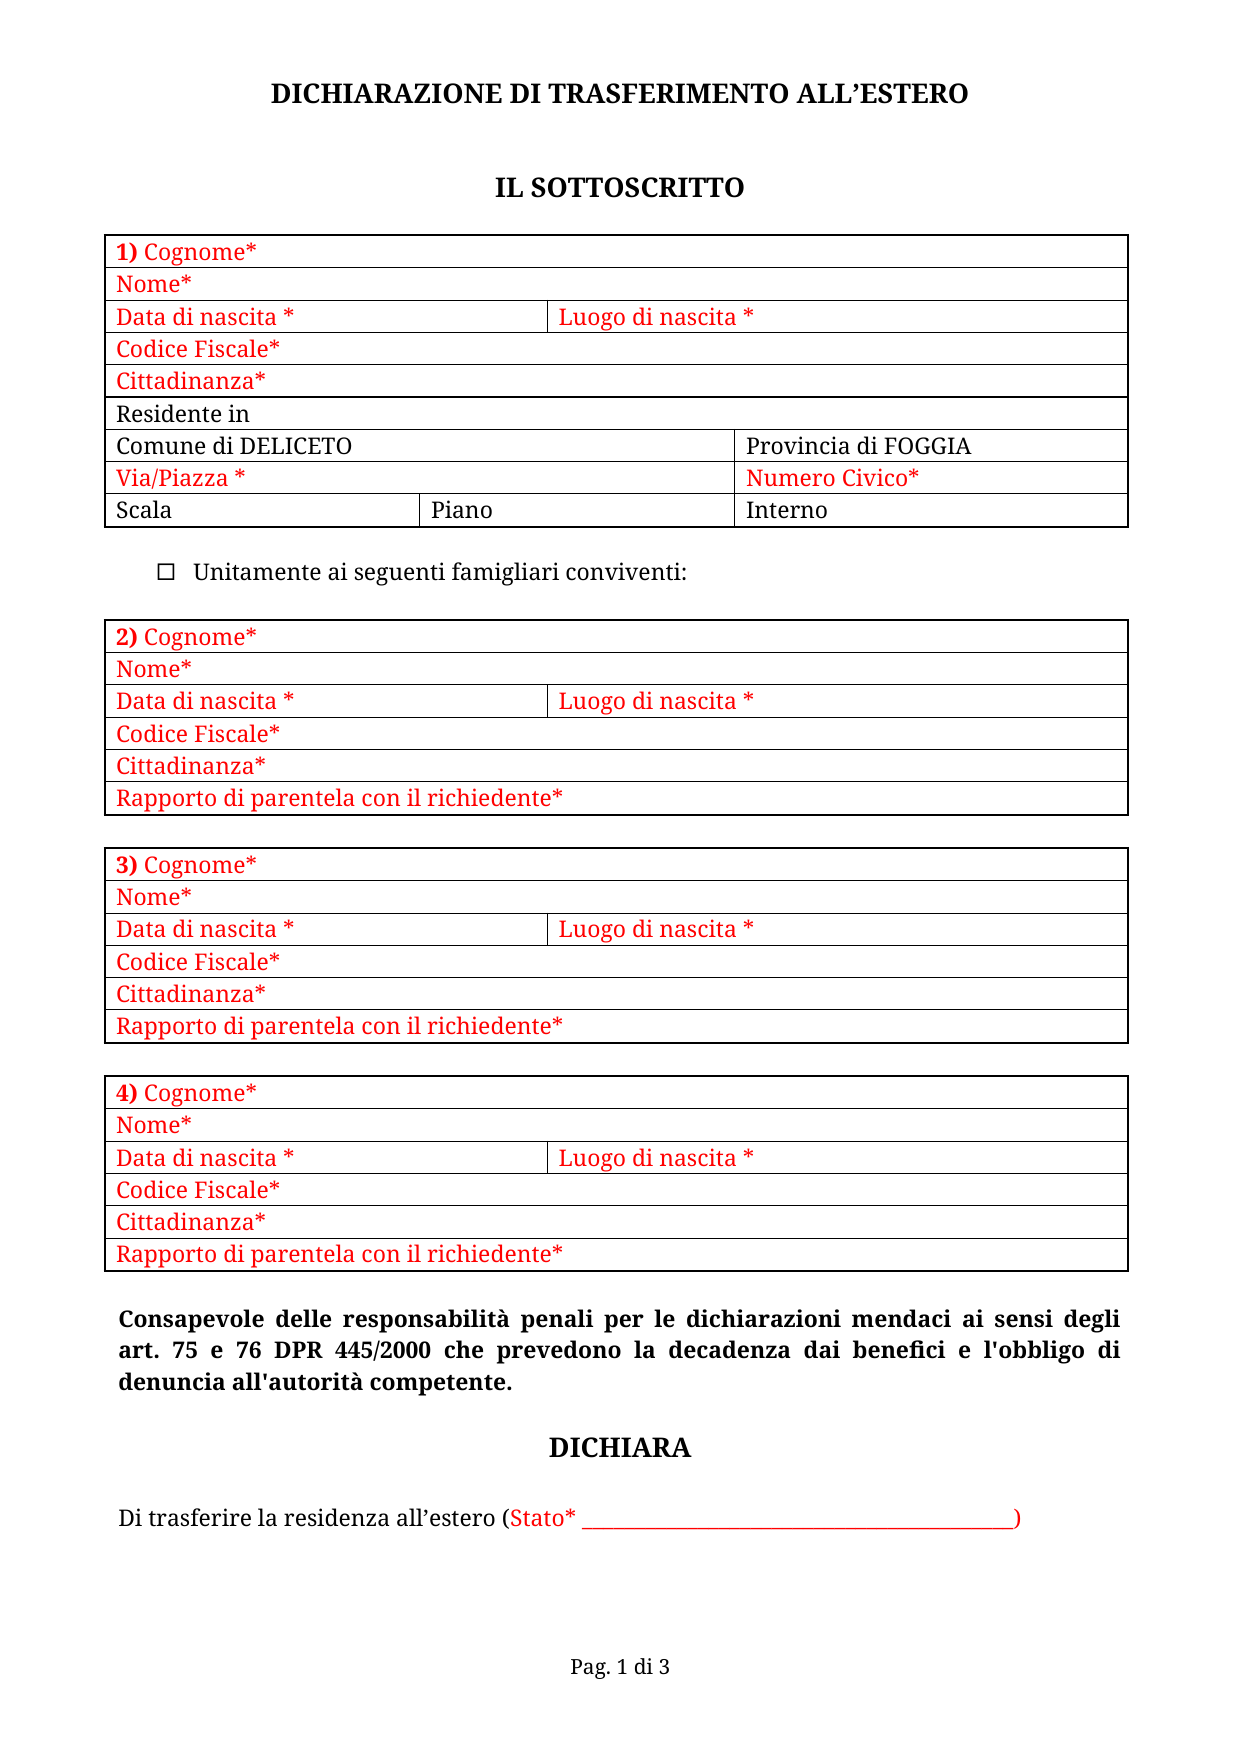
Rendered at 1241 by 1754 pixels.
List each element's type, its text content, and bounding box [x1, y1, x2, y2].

table_cell Nome* [106, 268, 1127, 299]
table_header 1) Cognome* [106, 236, 1127, 267]
table_cell Nome* [106, 1109, 1127, 1141]
table_cell Nome* [106, 881, 1127, 912]
text IL SOTTOSCRITTO [118, 169, 1122, 206]
table_cell Residente in [106, 398, 1127, 429]
table_cell Cittadinanza* [106, 1206, 1127, 1237]
table_cell Cittadinanza* [106, 978, 1127, 1009]
table_header 2) Cognome* [106, 621, 1127, 652]
table_cell Scala [106, 494, 419, 526]
table_cell Luogo di nascita * [548, 685, 1127, 717]
text Di trasferire la residenza all’estero (Stato* _________________________________________) [118, 1502, 1122, 1533]
table_cell Codice Fiscale* [106, 946, 1127, 977]
table_cell Provincia di FOGGIA [735, 430, 1127, 461]
table_header 3) Cognome* [106, 849, 1127, 880]
table_cell Codice Fiscale* [106, 718, 1127, 749]
table_cell Luogo di nascita * [548, 301, 1127, 332]
table_cell Codice Fiscale* [106, 333, 1127, 364]
table_cell Data di nascita * [106, 685, 547, 717]
table_cell Numero Civico* [735, 462, 1127, 493]
text DICHIARA [118, 1428, 1122, 1465]
table_cell Piano [420, 494, 734, 526]
table_cell Luogo di nascita * [548, 1142, 1127, 1173]
text Consapevole delle responsabilità penali per le dichiarazioni mendaci ai sensi degli art. 75 e 76 DPR 445/2000 che prevedono la decadenza dai benefici e l'obbligo di denuncia all'autorità competente. [118, 1303, 1122, 1397]
text DICHIARAZIONE DI TRASFERIMENTO ALL’ESTERO [118, 75, 1122, 112]
table_cell Cittadinanza* [106, 750, 1127, 781]
table_cell Cittadinanza* [106, 365, 1127, 396]
table_cell Interno [735, 494, 1127, 526]
table_header 4) Cognome* [106, 1077, 1127, 1108]
table_cell Luogo di nascita * [548, 914, 1127, 945]
table_cell Codice Fiscale* [106, 1174, 1127, 1205]
table_cell Rapporto di parentela con il richiedente* [106, 1010, 1127, 1042]
table_cell Nome* [106, 653, 1127, 684]
table_cell Comune di DELICETO [106, 430, 734, 461]
table_cell Via/Piazza * [106, 462, 734, 493]
table_cell Data di nascita * [106, 1142, 547, 1173]
table_cell Data di nascita * [106, 301, 547, 332]
table_cell Data di nascita * [106, 914, 547, 945]
list Unitamente ai seguenti famigliari conviventi: [156, 556, 1122, 587]
table_cell Rapporto di parentela con il richiedente* [106, 782, 1127, 813]
table_cell Rapporto di parentela con il richiedente* [106, 1239, 1127, 1270]
